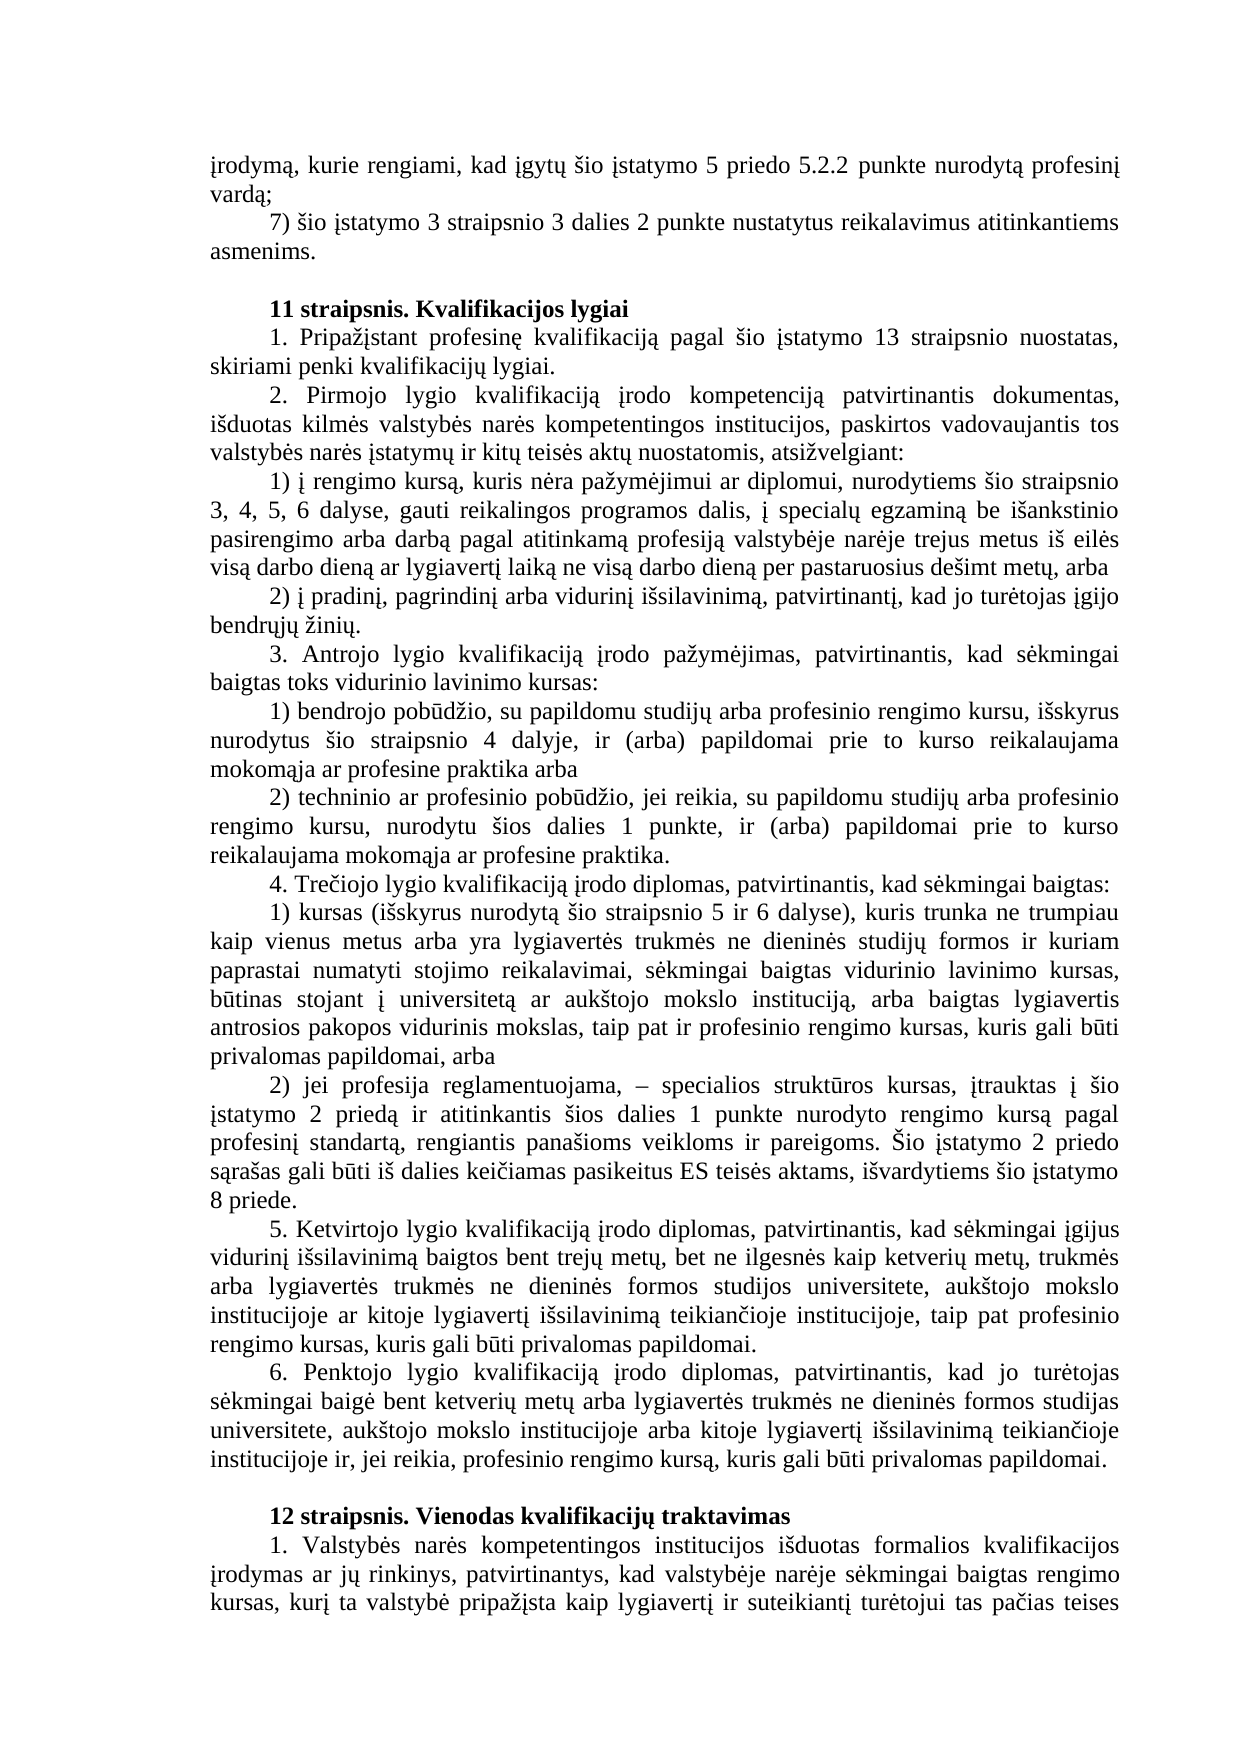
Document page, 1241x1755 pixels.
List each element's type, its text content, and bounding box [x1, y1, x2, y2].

text 11 straipsnis. Kvalifikacijos lygiai [210, 294, 1120, 322]
text 2) į pradinį, pagrindinį arba vidurinį išsilavinimą, patvirtinantį, kad jo turėtojas įgijo bendrųjų žinių. [210, 581, 1120, 639]
text 1) į rengimo kursą, kuris nėra pažymėjimui ar diplomui, nurodytiems šio straipsnio 3, 4, 5, 6 dalyse, gauti reikalingos programos dalis, į specialų egzaminą be išankstinio pasirengimo arba darbą pagal atitinkamą profesiją valstybėje narėje trejus metus iš eilės visą darbo dieną ar lygiavertį laiką ne visą darbo dieną per pastaruosius dešimt metų, arba [210, 466, 1120, 581]
text 2) techninio ar profesinio pobūdžio, jei reikia, su papildomu studijų arba profesinio rengimo kursu, nurodytu šios dalies 1 punkte, ir (arba) papildomai prie to kurso reikalaujama mokomąja ar profesine praktika. [210, 782, 1120, 869]
text 1) kursas (išskyrus nurodytą šio straipsnio 5 ir 6 dalyse), kuris trunka ne trumpiau kaip vienus metus arba yra lygiavertės trukmės ne dieninės studijų formos ir kuriam paprastai numatyti stojimo reikalavimai, sėkmingai baigtas vidurinio lavinimo kursas, būtinas stojant į universitetą ar aukštojo mokslo instituciją, arba baigtas lygiavertis antrosios pakopos vidurinis mokslas, taip pat ir profesinio rengimo kursas, kuris gali būti privalomas papildomai, arba [210, 897, 1120, 1070]
text 3. Antrojo lygio kvalifikaciją įrodo pažymėjimas, patvirtinantis, kad sėkmingai baigtas toks vidurinio lavinimo kursas: [210, 639, 1120, 696]
text įrodymą, kurie rengiami, kad įgytų šio įstatymo 5 priedo 5.2.2 punkte nurodytą profesinį vardą; [210, 150, 1120, 207]
text 5. Ketvirtojo lygio kvalifikaciją įrodo diplomas, patvirtinantis, kad sėkmingai įgijus vidurinį išsilavinimą baigtos bent trejų metų, bet ne ilgesnės kaip ketverių metų, trukmės arba lygiavertės trukmės ne dieninės formos studijos universitete, aukštojo mokslo institucijoje ar kitoje lygiavertį išsilavinimą teikiančioje institucijoje, taip pat profesinio rengimo kursas, kuris gali būti privalomas papildomai. [210, 1214, 1120, 1357]
text 7) šio įstatymo 3 straipsnio 3 dalies 2 punkte nustatytus reikalavimus atitinkantiems asmenims. [210, 207, 1120, 265]
text 1) bendrojo pobūdžio, su papildomu studijų arba profesinio rengimo kursu, išskyrus nurodytus šio straipsnio 4 dalyje, ir (arba) papildomai prie to kurso reikalaujama mokomąja ar profesine praktika arba [210, 696, 1120, 782]
text 12 straipsnis. Vienodas kvalifikacijų traktavimas [210, 1501, 1120, 1530]
text 1. Valstybės narės kompetentingos institucijos išduotas formalios kvalifikacijos įrodymas ar jų rinkinys, patvirtinantys, kad valstybėje narėje sėkmingai baigtas rengimo kursas, kurį ta valstybė pripažįsta kaip lygiavertį ir suteikiantį turėtojui tas pačias teises [210, 1530, 1120, 1616]
text 6. Penktojo lygio kvalifikaciją įrodo diplomas, patvirtinantis, kad jo turėtojas sėkmingai baigė bent ketverių metų arba lygiavertės trukmės ne dieninės formos studijas universitete, aukštojo mokslo institucijoje arba kitoje lygiavertį išsilavinimą teikiančioje institucijoje ir, jei reikia, profesinio rengimo kursą, kuris gali būti privalomas papildomai. [210, 1357, 1120, 1472]
text 1. Pripažįstant profesinę kvalifikaciją pagal šio įstatymo 13 straipsnio nuostatas, skiriami penki kvalifikacijų lygiai. [210, 322, 1120, 380]
text 4. Trečiojo lygio kvalifikaciją įrodo diplomas, patvirtinantis, kad sėkmingai baigtas: [210, 869, 1120, 897]
text 2) jei profesija reglamentuojama, – specialios struktūros kursas, įtrauktas į šio įstatymo 2 priedą ir atitinkantis šios dalies 1 punkte nurodyto rengimo kursą pagal profesinį standartą, rengiantis panašioms veikloms ir pareigoms. Šio įstatymo 2 priedo sąrašas gali būti iš dalies keičiamas pasikeitus ES teisės aktams, išvardytiems šio įstatymo 8 priede. [210, 1070, 1120, 1214]
text 2. Pirmojo lygio kvalifikaciją įrodo kompetenciją patvirtinantis dokumentas, išduotas kilmės valstybės narės kompetentingos institucijos, paskirtos vadovaujantis tos valstybės narės įstatymų ir kitų teisės aktų nuostatomis, atsižvelgiant: [210, 380, 1120, 466]
